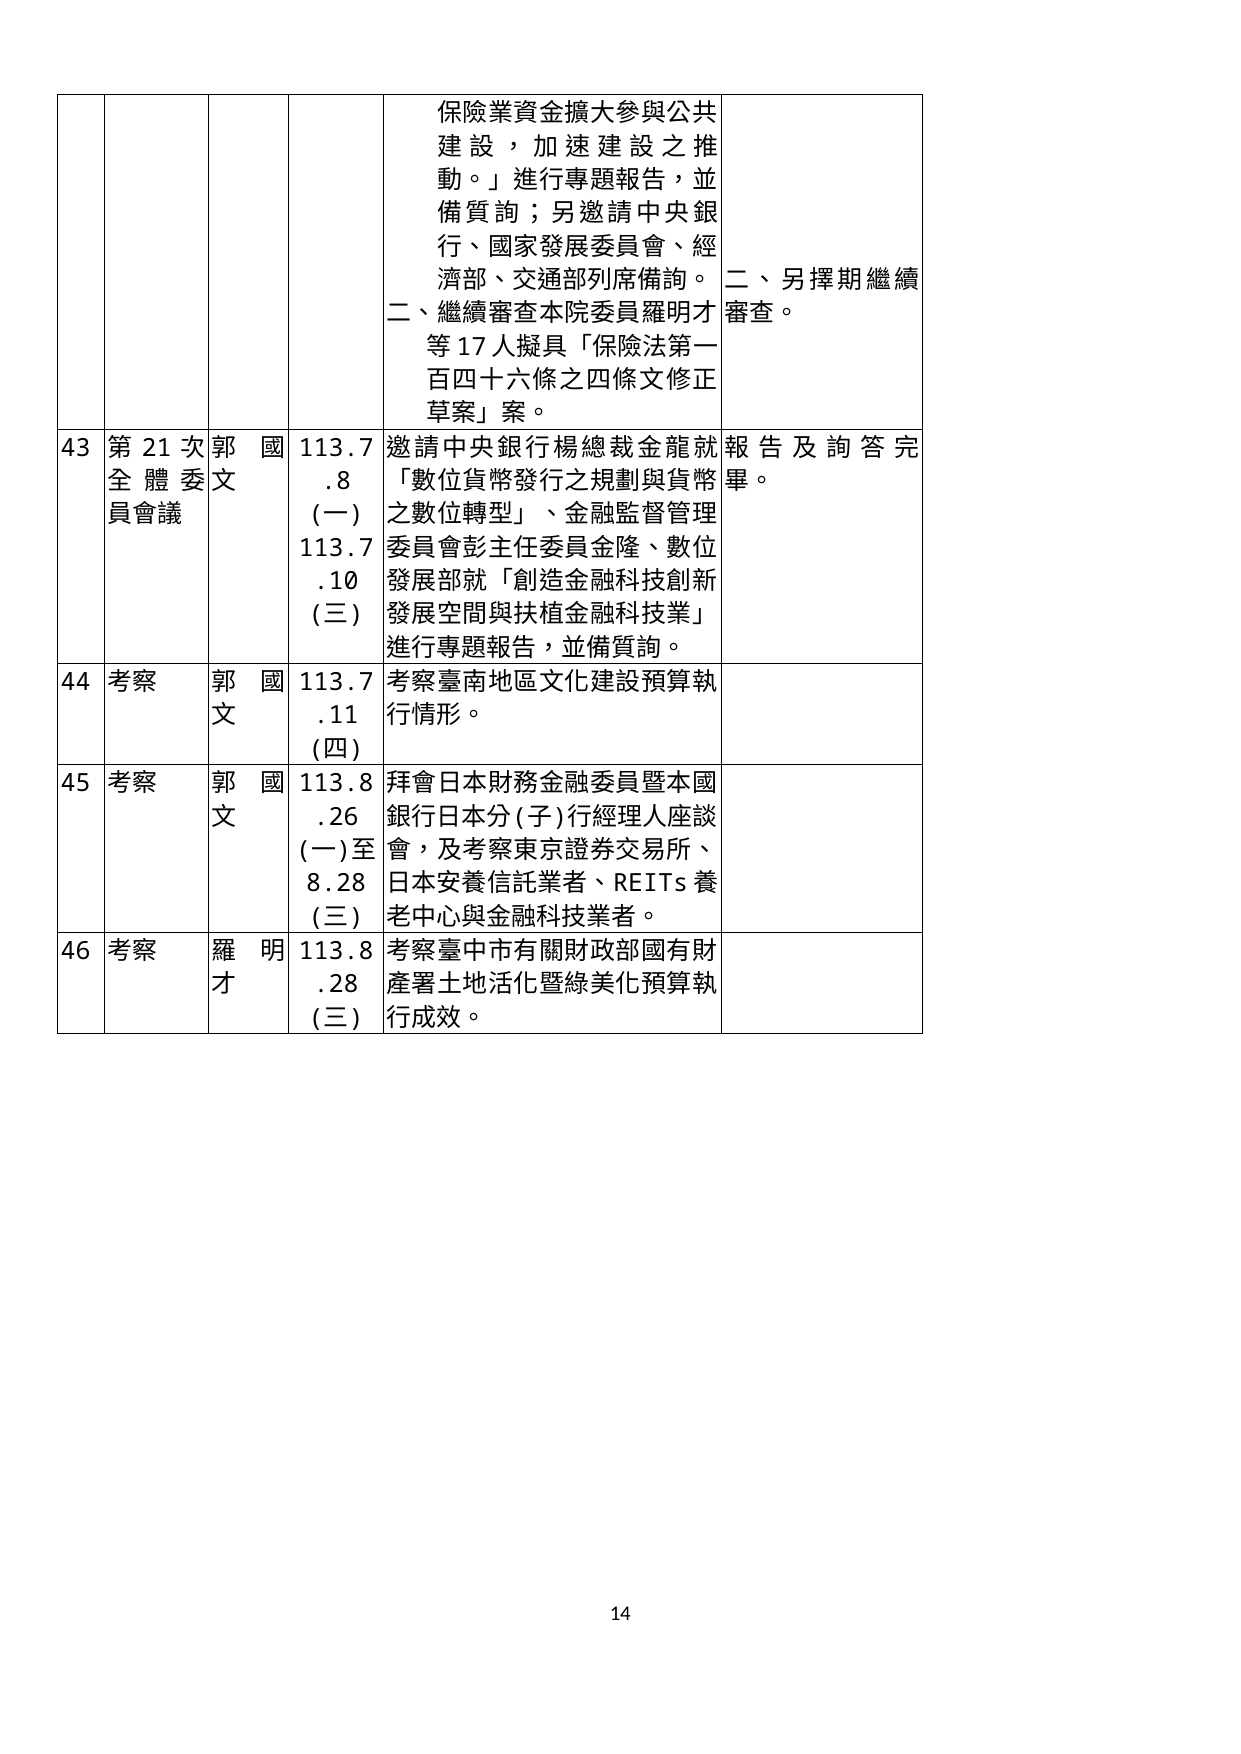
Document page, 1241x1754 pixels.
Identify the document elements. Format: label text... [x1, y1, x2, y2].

table_cell 113.7.8 (一) 113.7.10 (三) [289, 430, 383, 663]
table_cell 報告及詢答完畢。 [722, 430, 922, 663]
table_cell [105, 95, 208, 428]
table_cell 44 [58, 664, 104, 764]
table_cell 43 [58, 430, 104, 663]
table_cell 郭國文 [209, 664, 288, 764]
table_cell 二、另擇期繼續審查。 [722, 95, 922, 428]
table_cell 46 [58, 933, 104, 1033]
table_cell [289, 95, 383, 428]
table_cell [722, 765, 922, 932]
table_cell 45 [58, 765, 104, 932]
table_cell 羅明才 [209, 933, 288, 1033]
table_cell [722, 933, 922, 1033]
table_cell 拜會日本財務金融委員暨本國銀行日本分(子)行經理人座談會，及考察東京證券交易所、日本安養信託業者、REITs養老中心與金融科技業者。 [384, 765, 721, 932]
table_cell 保險業資金擴大參與公共建設，加速建設之推動。」進行專題報告，並備質詢；另邀請中央銀行、國家發展委員會、經濟部、交通部列席備詢。 二、繼續審查本院委員羅明才等17人擬具「保險法第一百四十六條之四條文修正草案」案。 [384, 95, 721, 428]
table_cell [58, 95, 104, 428]
table_cell 考察臺中市有關財政部國有財產署土地活化暨綠美化預算執行成效。 [384, 933, 721, 1033]
table_cell 考察 [105, 933, 208, 1033]
table_cell 郭國文 [209, 430, 288, 663]
table_cell 考察臺南地區文化建設預算執行情形。 [384, 664, 721, 764]
table_cell 郭國文 [209, 765, 288, 932]
table_cell [209, 95, 288, 428]
table_cell 113.7.11 (四) [289, 664, 383, 764]
table_cell 邀請中央銀行楊總裁金龍就「數位貨幣發行之規劃與貨幣之數位轉型」、金融監督管理委員會彭主任委員金隆、數位發展部就「創造金融科技創新發展空間與扶植金融科技業」進行專題報告，並備質詢。 [384, 430, 721, 663]
table_cell [722, 664, 922, 764]
table_cell 第21次全體委員會議 [105, 430, 208, 663]
table_cell 113.8.28 (三) [289, 933, 383, 1033]
table_cell 考察 [105, 765, 208, 932]
table_cell 考察 [105, 664, 208, 764]
table_cell 113.8.26 (一)至8.28(三) [289, 765, 383, 932]
